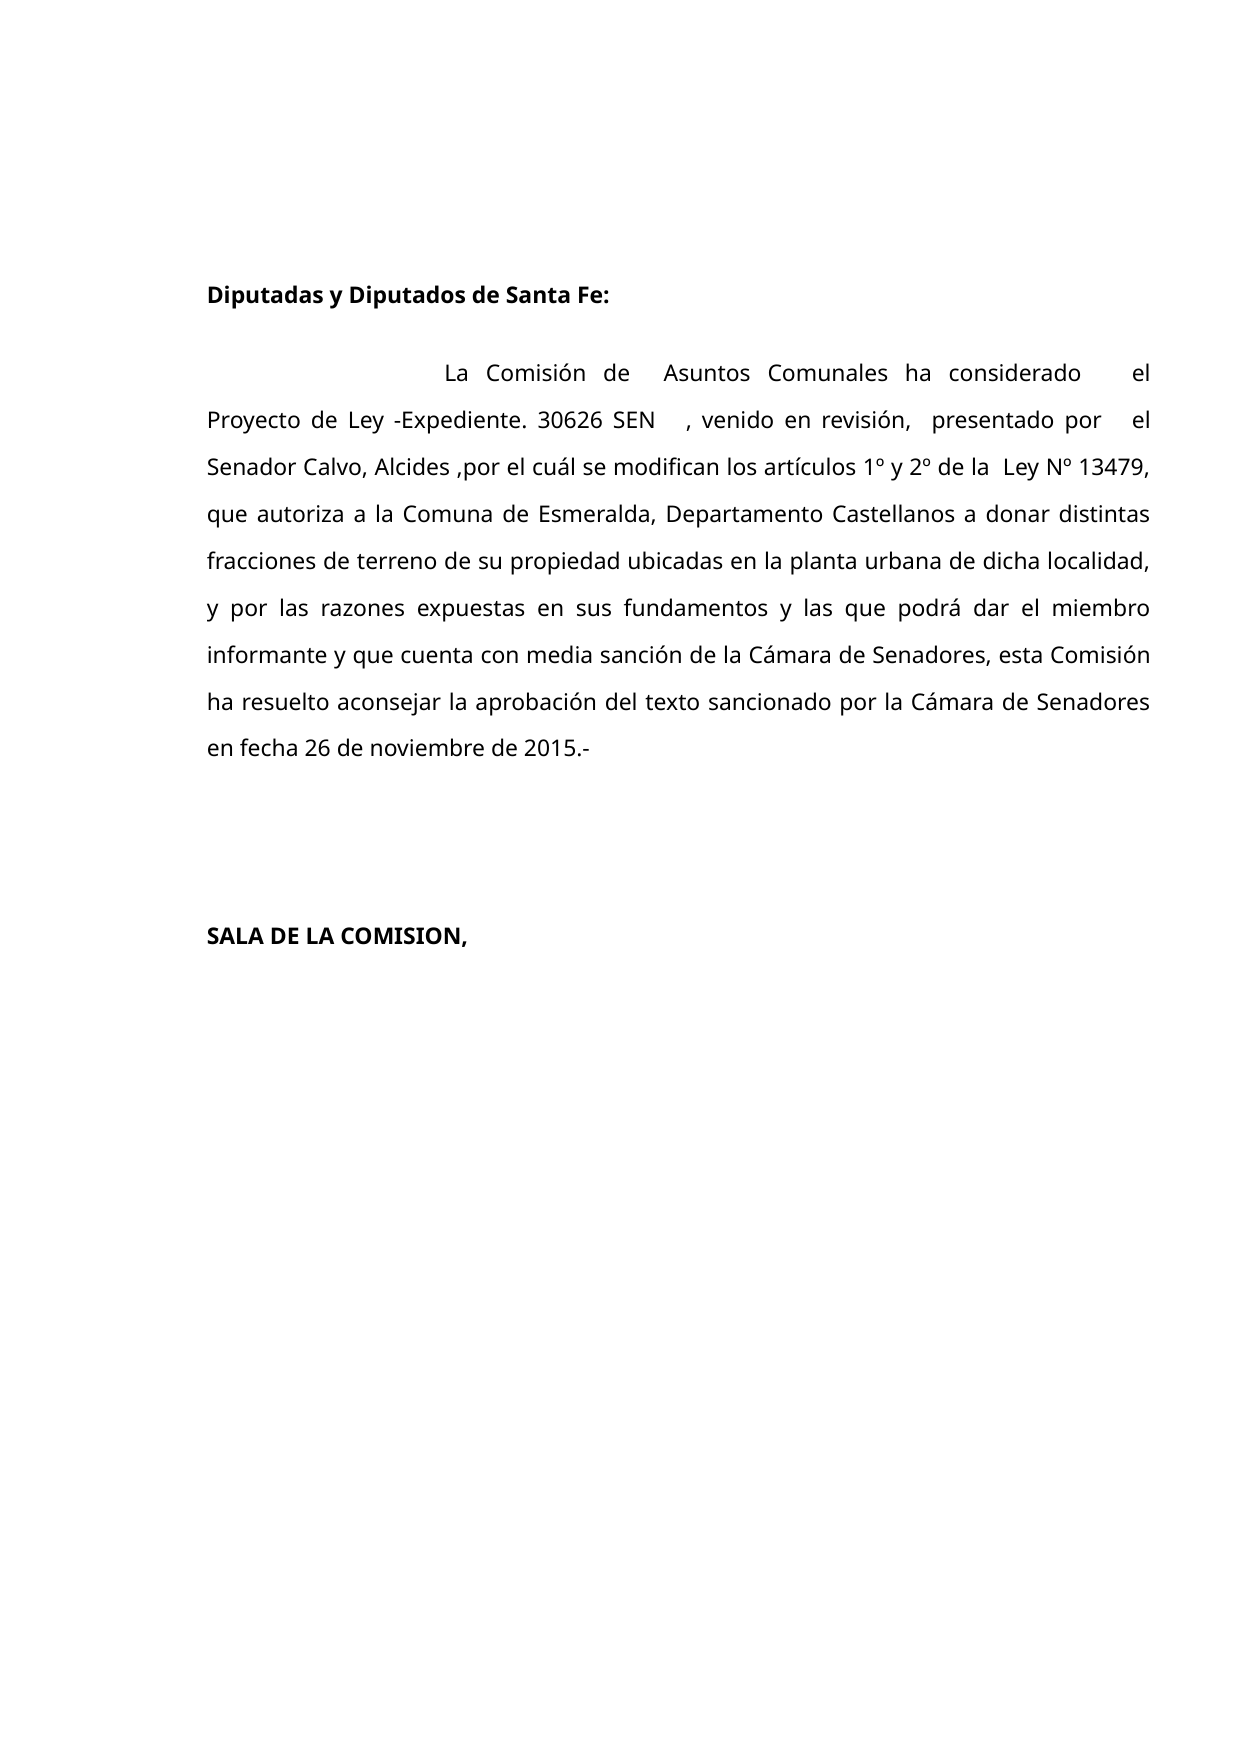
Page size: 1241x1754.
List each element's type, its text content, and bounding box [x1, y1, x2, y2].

text La Comisión de Asuntos Comunales ha considerado el Proyecto de Ley -Expediente. 30626 SEN , venido en revisión, presentado por el Senador Calvo, Alcides ,por el cuál se modifican los artículos 1º y 2º de la Ley Nº 13479, que autoriza a la Comuna de Esmeralda, Departamento Castellanos a donar distintas fracciones de terreno de su propiedad ubicadas en la planta urbana de dicha localidad, y por las razones expuestas en sus fundamentos y las que podrá dar el miembro informante y que cuenta con media sanción de la Cámara de Senadores, esta Comisión ha resuelto aconsejar la aprobación del texto sancionado por la Cámara de Senadores en fecha 26 de noviembre de 2015.- [207, 357, 1152, 764]
text SALA DE LA COMISION, [207, 920, 1152, 951]
text Diputadas y Diputados de Santa Fe: [207, 248, 1152, 311]
